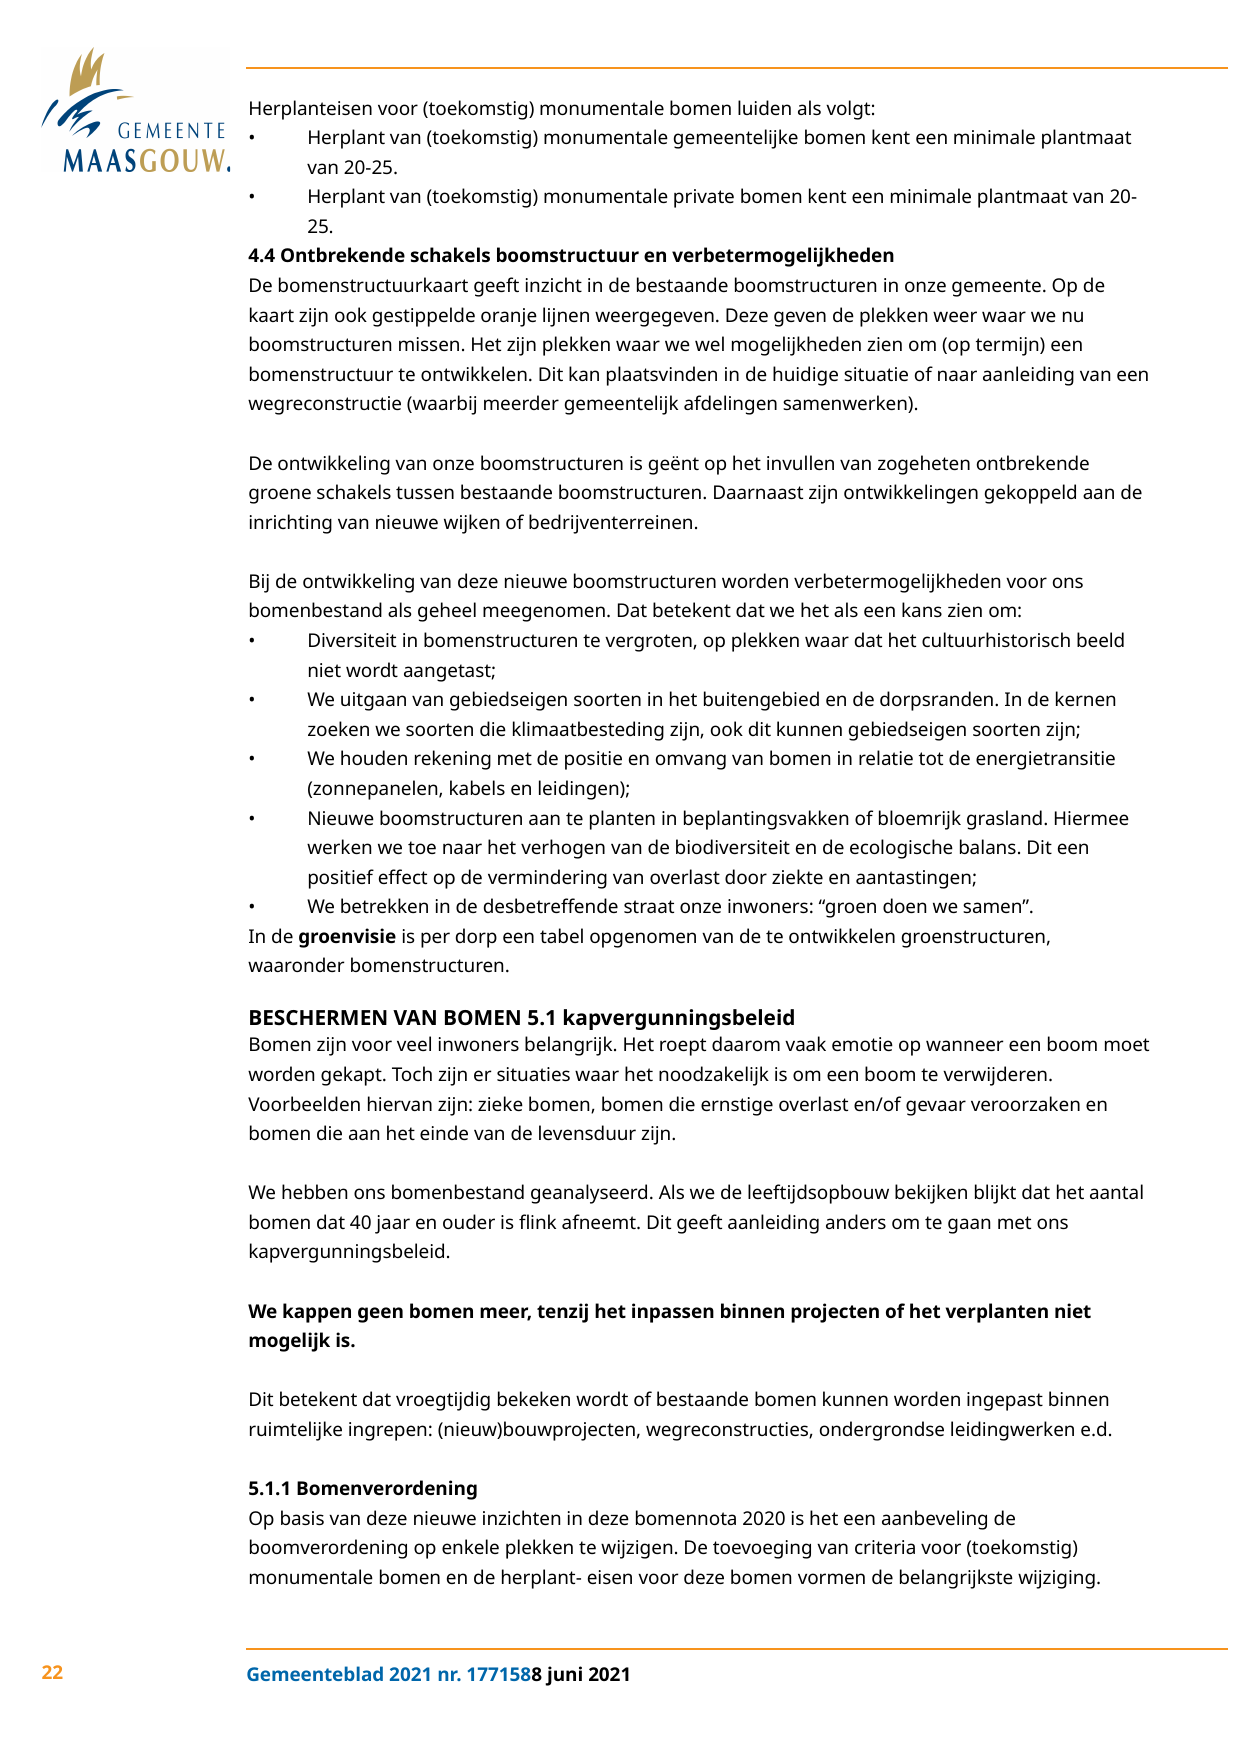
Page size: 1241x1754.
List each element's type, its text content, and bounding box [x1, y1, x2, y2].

text Dit betekent dat vroegtijdig bekeken wordt of bestaande bomen kunnen worden ingepast binnen ruimtelijke ingrepen: (nieuw)bouwprojecten, wegreconstructies, ondergrondse leidingwerken e.d. [248, 1387, 1152, 1442]
text Herplanteisen voor (toekomstig) monumentale bomen luiden als volgt: [248, 95, 1152, 121]
text 5.1.1 Bomenverordening [248, 1475, 1152, 1501]
text 4.4 Ontbrekende schakels boomstructuur en verbetermogelijkheden [248, 243, 1152, 268]
text De ontwikkeling van onze boomstructuren is geënt op het invullen van zogeheten ontbrekende groene schakels tussen bestaande boomstructuren. Daarnaast zijn ontwikkelingen gekoppeld aan de inrichting van nieuwe wijken of bedrijventerreinen. [248, 450, 1152, 535]
list We houden rekening met de positie en omvang van bomen in relatie tot de energietransitie (zonnepanelen, kabels en leidingen); [248, 746, 1152, 801]
list Herplant van (toekomstig) monumentale gemeentelijke bomen kent een minimale plantmaat van 20-25. [248, 124, 1152, 180]
text De bomenstructuurkaart geeft inzicht in de bestaande boomstructuren in onze gemeente. Op de kaart zijn ook gestippelde oranje lijnen weergegeven. Deze geven de plekken weer waar we nu boomstructuren missen. Het zijn plekken waar we wel mogelijkheden zien om (op termijn) een bomenstructuur te ontwikkelen. Dit kan plaatsvinden in de huidige situatie of naar aanleiding van een wegreconstructie (waarbij meerder gemeentelijk afdelingen samenwerken). [248, 272, 1152, 416]
picture [41, 47, 231, 172]
text Op basis van deze nieuwe inzichten in deze bomennota 2020 is het een aanbeveling de boomverordening op enkele plekken te wijzigen. De toevoeging van criteria voor (toekomstig) monumentale bomen en de herplant- eisen voor deze bomen vormen de belangrijkste wijziging. [248, 1505, 1152, 1590]
text BESCHERMEN VAN BOMEN 5.1 kapvergunningsbeleid [248, 1003, 1152, 1032]
list We betrekken in de desbetreffende straat onze inwoners: “groen doen we samen”. [248, 893, 1152, 919]
text Bij de ontwikkeling van deze nieuwe boomstructuren worden verbetermogelijkheden voor ons bomenbestand als geheel meegenomen. Dat betekent dat we het als een kans zien om: [248, 568, 1152, 623]
list We uitgaan van gebiedseigen soorten in het buitengebied en de dorpsranden. In de kernen zoeken we soorten die klimaatbesteding zijn, ook dit kunnen gebiedseigen soorten zijn; [248, 686, 1152, 742]
list Nieuwe boomstructuren aan te planten in beplantingsvakken of bloemrijk grasland. Hiermee werken we toe naar het verhogen van de biodiversiteit en de ecologische balans. Dit een positief effect op de vermindering van overlast door ziekte en aantastingen; [248, 805, 1152, 890]
text We hebben ons bomenbestand geanalyseerd. Als we de leeftijdsopbouw bekijken blijkt dat het aantal bomen dat 40 jaar en ouder is flink afneemt. Dit geeft aanleiding anders om te gaan met ons kapvergunningsbeleid. [248, 1179, 1152, 1264]
text We kappen geen bomen meer, tenzij het inpassen binnen projecten of het verplanten niet mogelijk is. [248, 1298, 1152, 1353]
text Bomen zijn voor veel inwoners belangrijk. Het roept daarom vaak emotie op wanneer een boom moet worden gekapt. Toch zijn er situaties waar het noodzakelijk is om een boom te verwijderen. Voorbeelden hiervan zijn: zieke bomen, bomen die ernstige overlast en/of gevaar veroorzaken en bomen die aan het einde van de levensduur zijn. [248, 1032, 1152, 1146]
list Herplant van (toekomstig) monumentale private bomen kent een minimale plantmaat van 20-25. [248, 183, 1152, 239]
list Diversiteit in bomenstructuren te vergroten, op plekken waar dat het cultuurhistorisch beeld niet wordt aangetast; [248, 627, 1152, 683]
text In de groenvisie is per dorp een tabel opgenomen van de te ontwikkelen groenstructuren, waaronder bomenstructuren. [248, 923, 1152, 978]
